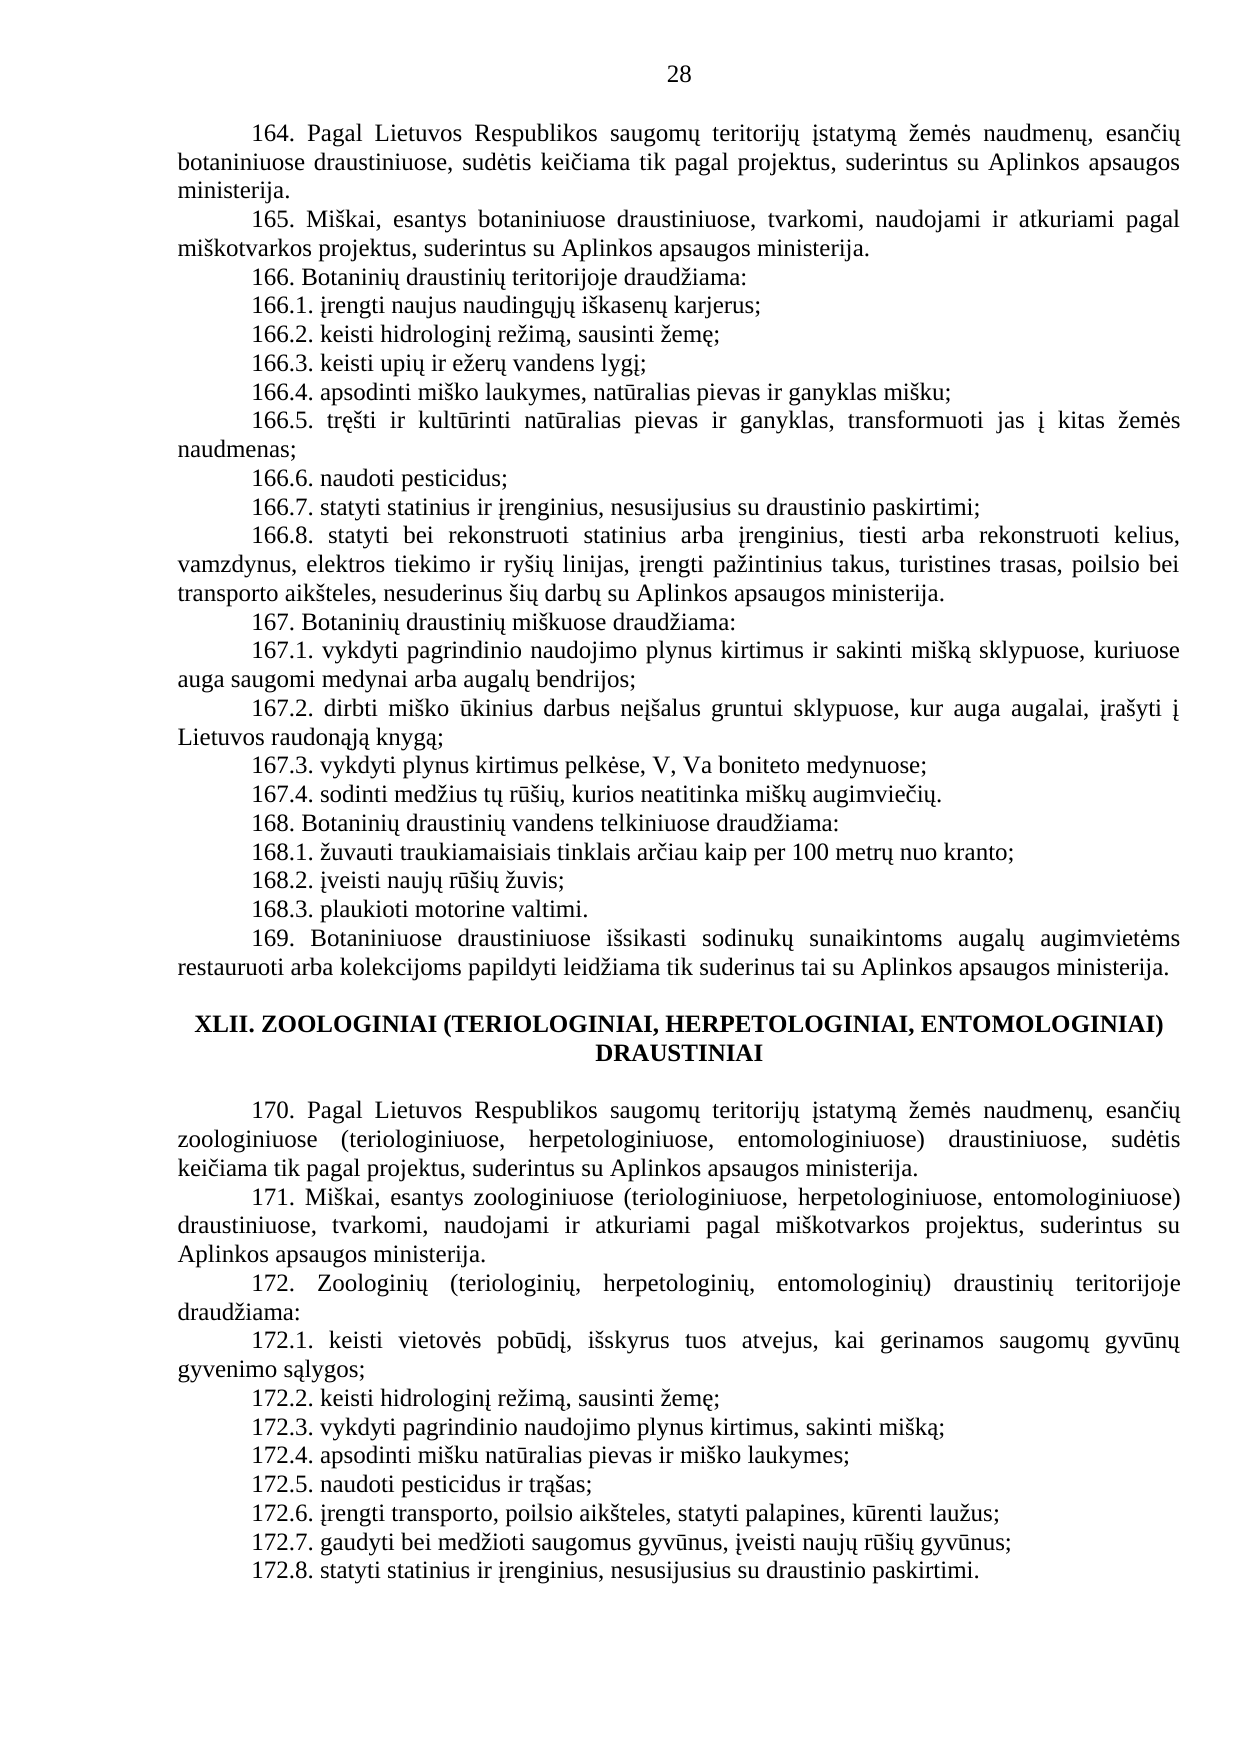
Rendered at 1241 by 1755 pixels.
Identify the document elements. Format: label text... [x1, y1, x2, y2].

text 166.8. statyti bei rekonstruoti statinius arba įrenginius, tiesti arba rekonstruoti kelius, vamzdynus, elektros tiekimo ir ryšių linijas, įrengti pažintinius takus, turistines trasas, poilsio bei transporto aikšteles, nesuderinus šių darbų su Aplinkos apsaugos ministerija. [177, 521, 1181, 607]
text 166.4. apsodinti miško laukymes, natūralias pievas ir ganyklas mišku; [177, 377, 1181, 406]
text 172.6. įrengti transporto, poilsio aikšteles, statyti palapines, kūrenti laužus; [177, 1498, 1181, 1527]
text 166.6. naudoti pesticidus; [177, 463, 1181, 492]
text 172.2. keisti hidrologinį režimą, sausinti žemę; [177, 1383, 1181, 1412]
text 167. Botaninių draustinių miškuose draudžiama: [177, 607, 1181, 636]
text 167.4. sodinti medžius tų rūšių, kurios neatitinka miškų augimviečių. [177, 779, 1181, 808]
text 167.3. vykdyti plynus kirtimus pelkėse, V, Va boniteto medynuose; [177, 751, 1181, 779]
text 168.3. plaukioti motorine valtimi. [177, 894, 1181, 923]
text 166.1. įrengti naujus naudingųjų iškasenų karjerus; [177, 291, 1181, 319]
text 169. Botaniniuose draustiniuose išsikasti sodinukų sunaikintoms augalų augimvietėms restauruoti arba kolekcijoms papildyti leidžiama tik suderinus tai su Aplinkos apsaugos ministerija. [177, 923, 1181, 981]
text 168.1. žuvauti traukiamaisiais tinklais arčiau kaip per 100 metrų nuo kranto; [177, 837, 1181, 866]
text 166.2. keisti hidrologinį režimą, sausinti žemę; [177, 319, 1181, 348]
text 164. Pagal Lietuvos Respublikos saugomų teritorijų įstatymą žemės naudmenų, esančių botaniniuose draustiniuose, sudėtis keičiama tik pagal projektus, suderintus su Aplinkos apsaugos ministerija. [177, 118, 1181, 204]
text 172.8. statyti statinius ir įrenginius, nesusijusius su draustinio paskirtimi. [177, 1556, 1181, 1584]
text 166.3. keisti upių ir ežerų vandens lygį; [177, 348, 1181, 377]
text XLII. ZOOLOGINIAI (TERIOLOGINIAI, HERPETOLOGINIAI, ENTOMOLOGINIAI) DRAUSTINIAI [177, 1009, 1181, 1067]
text 172.5. naudoti pesticidus ir trąšas; [177, 1469, 1181, 1498]
text 168. Botaninių draustinių vandens telkiniuose draudžiama: [177, 808, 1181, 837]
text 170. Pagal Lietuvos Respublikos saugomų teritorijų įstatymą žemės naudmenų, esančių zoologiniuose (teriologiniuose, herpetologiniuose, entomologiniuose) draustiniuose, sudėtis keičiama tik pagal projektus, suderintus su Aplinkos apsaugos ministerija. [177, 1096, 1181, 1182]
text 172. Zoologinių (teriologinių, herpetologinių, entomologinių) draustinių teritorijoje draudžiama: [177, 1268, 1181, 1326]
text 166. Botaninių draustinių teritorijoje draudžiama: [177, 262, 1181, 291]
text 171. Miškai, esantys zoologiniuose (teriologiniuose, herpetologiniuose, entomologiniuose) draustiniuose, tvarkomi, naudojami ir atkuriami pagal miškotvarkos projektus, suderintus su Aplinkos apsaugos ministerija. [177, 1182, 1181, 1268]
text 168.2. įveisti naujų rūšių žuvis; [177, 866, 1181, 894]
text 166.5. tręšti ir kultūrinti natūralias pievas ir ganyklas, transformuoti jas į kitas žemės naudmenas; [177, 406, 1181, 463]
text 172.3. vykdyti pagrindinio naudojimo plynus kirtimus, sakinti mišką; [177, 1412, 1181, 1441]
text 167.1. vykdyti pagrindinio naudojimo plynus kirtimus ir sakinti mišką sklypuose, kuriuose auga saugomi medynai arba augalų bendrijos; [177, 636, 1181, 693]
text 172.1. keisti vietovės pobūdį, išskyrus tuos atvejus, kai gerinamos saugomų gyvūnų gyvenimo sąlygos; [177, 1326, 1181, 1383]
text 172.4. apsodinti mišku natūralias pievas ir miško laukymes; [177, 1441, 1181, 1469]
text 172.7. gaudyti bei medžioti saugomus gyvūnus, įveisti naujų rūšių gyvūnus; [177, 1527, 1181, 1556]
text 165. Miškai, esantys botaniniuose draustiniuose, tvarkomi, naudojami ir atkuriami pagal miškotvarkos projektus, suderintus su Aplinkos apsaugos ministerija. [177, 204, 1181, 262]
text 166.7. statyti statinius ir įrenginius, nesusijusius su draustinio paskirtimi; [177, 492, 1181, 521]
text 167.2. dirbti miško ūkinius darbus neįšalus gruntui sklypuose, kur auga augalai, įrašyti į Lietuvos raudonąją knygą; [177, 693, 1181, 751]
